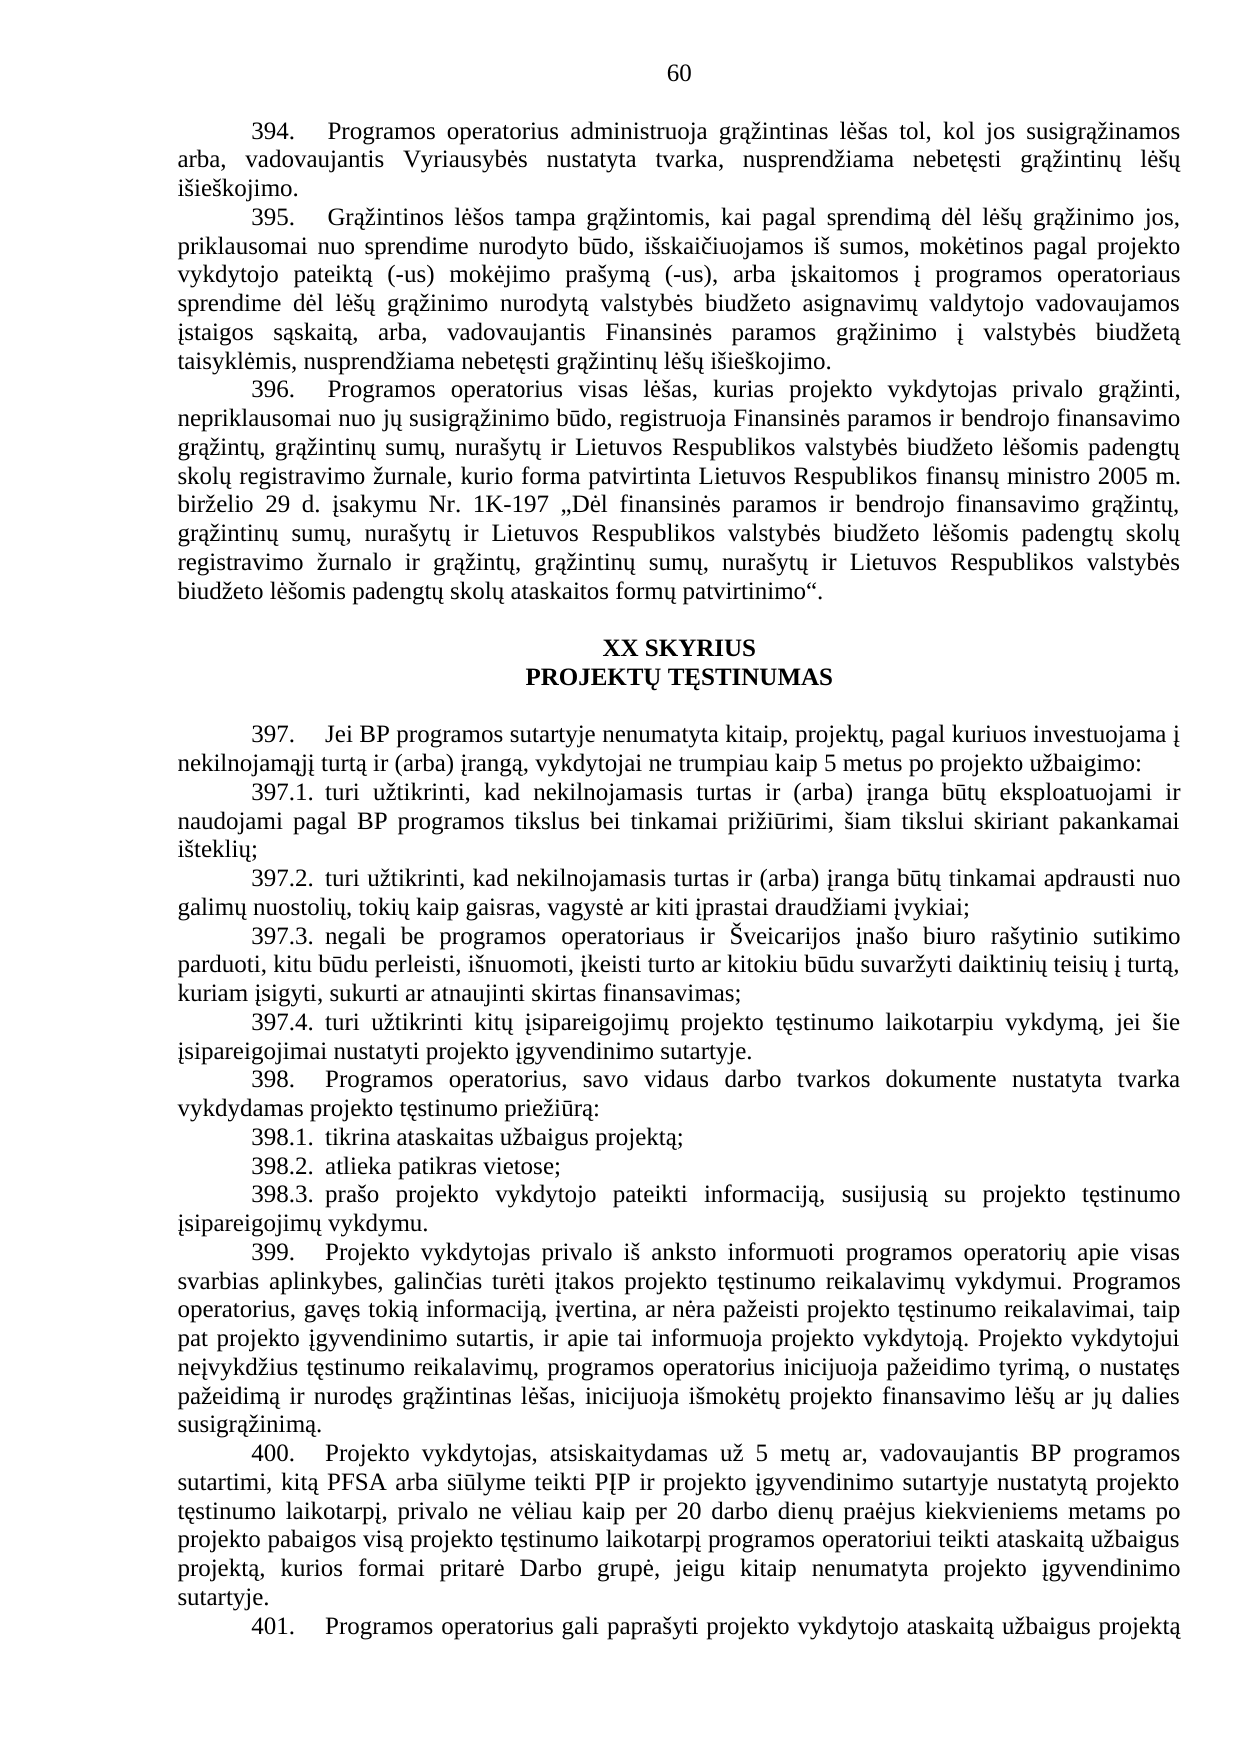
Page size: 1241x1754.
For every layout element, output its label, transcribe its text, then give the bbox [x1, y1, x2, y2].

text 401. Programos operatorius gali paprašyti projekto vykdytojo ataskaitą užbaigus projektą [177, 1611, 1181, 1639]
text 399. Projekto vykdytojas privalo iš anksto informuoti programos operatorių apie visas svarbias aplinkybes, galinčias turėti įtakos projekto tęstinumo reikalavimų vykdymui. Programos operatorius, gavęs tokią informaciją, įvertina, ar nėra pažeisti projekto tęstinumo reikalavimai, taip pat projekto įgyvendinimo sutartis, ir apie tai informuoja projekto vykdytoją. Projekto vykdytojui neįvykdžius tęstinumo reikalavimų, programos operatorius inicijuoja pažeidimo tyrimą, o nustatęs pažeidimą ir nurodęs grąžintinas lėšas, inicijuoja išmokėtų projekto finansavimo lėšų ar jų dalies susigrąžinimą. [177, 1237, 1181, 1438]
text 398.1. tikrina ataskaitas užbaigus projektą; [177, 1122, 1181, 1151]
text 394. Programos operatorius administruoja grąžintinas lėšas tol, kol jos susigrąžinamos arba, vadovaujantis Vyriausybės nustatyta tvarka, nusprendžiama nebetęsti grąžintinų lėšų išieškojimo. [177, 116, 1181, 202]
text 397.3. negali be programos operatoriaus ir Šveicarijos įnašo biuro rašytinio sutikimo parduoti, kitu būdu perleisti, išnuomoti, įkeisti turto ar kitokiu būdu suvaržyti daiktinių teisių į turtą, kuriam įsigyti, sukurti ar atnaujinti skirtas finansavimas; [177, 921, 1181, 1007]
text 396. Programos operatorius visas lėšas, kurias projekto vykdytojas privalo grąžinti, nepriklausomai nuo jų susigrąžinimo būdo, registruoja Finansinės paramos ir bendrojo finansavimo grąžintų, grąžintinų sumų, nurašytų ir Lietuvos Respublikos valstybės biudžeto lėšomis padengtų skolų registravimo žurnale, kurio forma patvirtinta Lietuvos Respublikos finansų ministro 2005 m. birželio 29 d. įsakymu Nr. 1K-197 „Dėl finansinės paramos ir bendrojo finansavimo grąžintų, grąžintinų sumų, nurašytų ir Lietuvos Respublikos valstybės biudžeto lėšomis padengtų skolų registravimo žurnalo ir grąžintų, grąžintinų sumų, nurašytų ir Lietuvos Respublikos valstybės biudžeto lėšomis padengtų skolų ataskaitos formų patvirtinimo“. [177, 374, 1181, 604]
text 398.3. prašo projekto vykdytojo pateikti informaciją, susijusią su projekto tęstinumo įsipareigojimų vykdymu. [177, 1179, 1181, 1237]
text XX SKYRIUS [177, 633, 1181, 662]
text 397. Jei BP programos sutartyje nenumatyta kitaip, projektų, pagal kuriuos investuojama į nekilnojamąjį turtą ir (arba) įrangą, vykdytojai ne trumpiau kaip 5 metus po projekto užbaigimo: [177, 719, 1181, 777]
text 395. Grąžintinos lėšos tampa grąžintomis, kai pagal sprendimą dėl lėšų grąžinimo jos, priklausomai nuo sprendime nurodyto būdo, išskaičiuojamos iš sumos, mokėtinos pagal projekto vykdytojo pateiktą (-us) mokėjimo prašymą (-us), arba įskaitomos į programos operatoriaus sprendime dėl lėšų grąžinimo nurodytą valstybės biudžeto asignavimų valdytojo vadovaujamos įstaigos sąskaitą, arba, vadovaujantis Finansinės paramos grąžinimo į valstybės biudžetą taisyklėmis, nusprendžiama nebetęsti grąžintinų lėšų išieškojimo. [177, 202, 1181, 374]
text 397.4. turi užtikrinti kitų įsipareigojimų projekto tęstinumo laikotarpiu vykdymą, jei šie įsipareigojimai nustatyti projekto įgyvendinimo sutartyje. [177, 1007, 1181, 1064]
text 397.2. turi užtikrinti, kad nekilnojamasis turtas ir (arba) įranga būtų tinkamai apdrausti nuo galimų nuostolių, tokių kaip gaisras, vagystė ar kiti įprastai draudžiami įvykiai; [177, 863, 1181, 921]
text 398. Programos operatorius, savo vidaus darbo tvarkos dokumente nustatyta tvarka vykdydamas projekto tęstinumo priežiūrą: [177, 1064, 1181, 1122]
text 398.2. atlieka patikras vietose; [177, 1151, 1181, 1179]
text Projektų tęstinumas [177, 662, 1181, 691]
text 400. Projekto vykdytojas, atsiskaitydamas už 5 metų ar, vadovaujantis BP programos sutartimi, kitą PFSA arba siūlyme teikti PĮP ir projekto įgyvendinimo sutartyje nustatytą projekto tęstinumo laikotarpį, privalo ne vėliau kaip per 20 darbo dienų praėjus kiekvieniems metams po projekto pabaigos visą projekto tęstinumo laikotarpį programos operatoriui teikti ataskaitą užbaigus projektą, kurios formai pritarė Darbo grupė, jeigu kitaip nenumatyta projekto įgyvendinimo sutartyje. [177, 1438, 1181, 1611]
text 397.1. turi užtikrinti, kad nekilnojamasis turtas ir (arba) įranga būtų eksploatuojami ir naudojami pagal BP programos tikslus bei tinkamai prižiūrimi, šiam tikslui skiriant pakankamai išteklių; [177, 777, 1181, 863]
